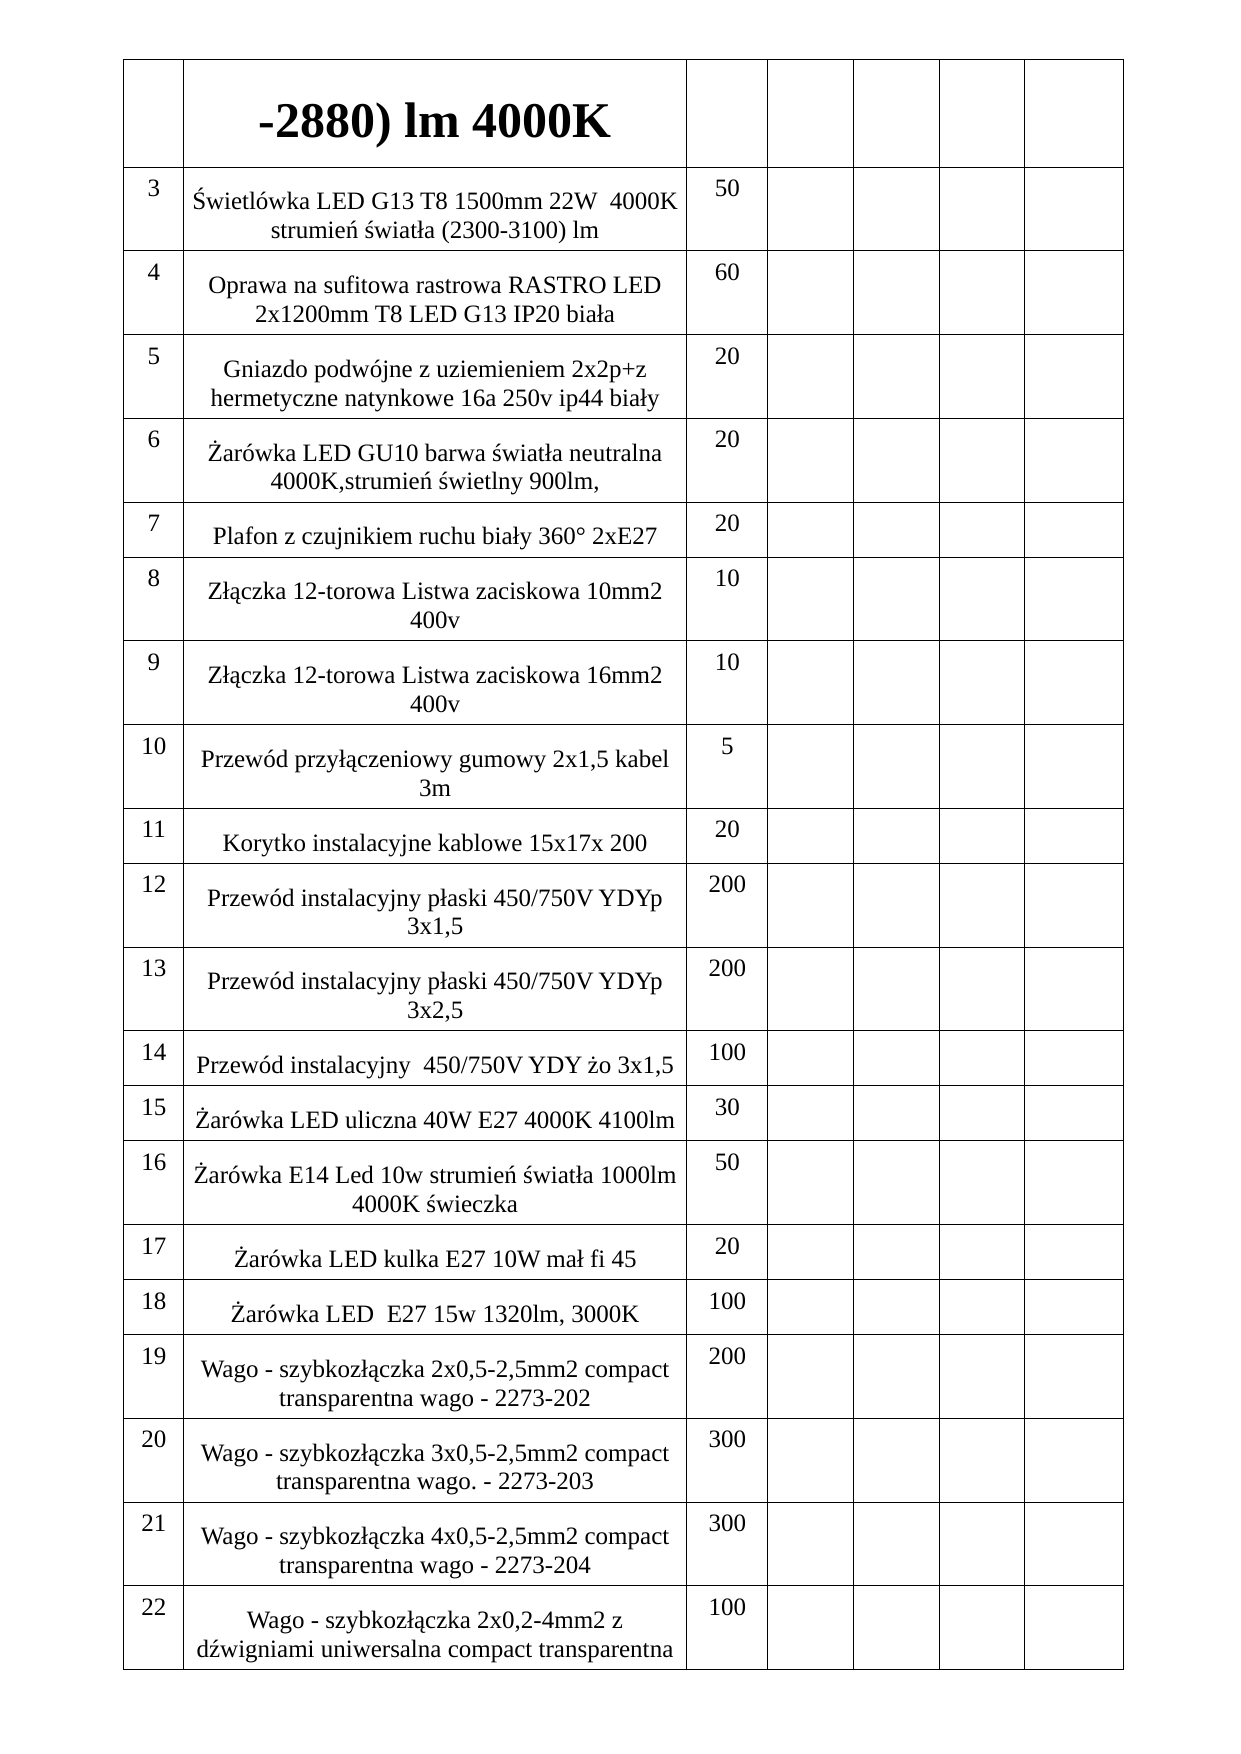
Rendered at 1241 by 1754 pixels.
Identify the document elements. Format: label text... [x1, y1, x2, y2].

table_cell [854, 1086, 939, 1140]
table_cell [940, 1335, 1024, 1418]
table_cell 22 [124, 1586, 183, 1668]
table_cell [940, 864, 1024, 947]
table_cell 6 [124, 419, 183, 502]
table_cell [1025, 1586, 1123, 1668]
table_cell [940, 503, 1024, 557]
table_cell [854, 1031, 939, 1085]
table_cell Świetlówka LED G13 T8 1500mm 22W 4000K strumień światła (2300-3100) lm [184, 168, 686, 250]
table_cell [940, 335, 1024, 418]
table_cell [854, 168, 939, 250]
table_cell 19 [124, 1335, 183, 1418]
table_cell [854, 60, 939, 167]
table_cell 30 [687, 1086, 767, 1140]
table_cell [768, 641, 853, 724]
table_cell [1025, 335, 1123, 418]
table_cell [854, 1503, 939, 1585]
table_cell [1025, 558, 1123, 640]
table_cell [768, 503, 853, 557]
table_cell [940, 251, 1024, 334]
table_cell [1025, 809, 1123, 863]
table_cell [854, 948, 939, 1030]
table_cell Przewód instalacyjny 450/750V YDY żo 3x1,5 [184, 1031, 686, 1085]
table_cell [768, 558, 853, 640]
table_cell [854, 419, 939, 502]
table_cell [854, 1586, 939, 1668]
table_cell [940, 1141, 1024, 1224]
table_cell 20 [687, 419, 767, 502]
table_cell 300 [687, 1503, 767, 1585]
table_cell [1025, 641, 1123, 724]
table_cell [940, 1225, 1024, 1279]
table_cell 10 [687, 641, 767, 724]
table_cell 7 [124, 503, 183, 557]
table_cell [940, 1086, 1024, 1140]
table_cell [854, 251, 939, 334]
table_cell [854, 725, 939, 808]
table_cell [854, 1419, 939, 1502]
table_cell [1025, 948, 1123, 1030]
table_cell [1025, 60, 1123, 167]
table_cell [768, 60, 853, 167]
table_cell 300 [687, 1419, 767, 1502]
table_cell 50 [687, 168, 767, 250]
table_cell 3 [124, 168, 183, 250]
table_cell [768, 1086, 853, 1140]
table_cell 5 [687, 725, 767, 808]
table_cell Żarówka LED E27 15w 1320lm, 3000K [184, 1280, 686, 1334]
table_cell [940, 419, 1024, 502]
table_cell 50 [687, 1141, 767, 1224]
table_cell Żarówka LED GU10 barwa światła neutralna 4000K,strumień świetlny 900lm, [184, 419, 686, 502]
table_cell [1025, 1280, 1123, 1334]
table_cell [940, 641, 1024, 724]
table_cell 8 [124, 558, 183, 640]
table_cell [940, 1503, 1024, 1585]
table_cell 12 [124, 864, 183, 947]
table_cell [940, 1419, 1024, 1502]
table_cell Żarówka LED uliczna 40W E27 4000K 4100lm [184, 1086, 686, 1140]
table_cell 13 [124, 948, 183, 1030]
table_cell [854, 1280, 939, 1334]
table_cell 100 [687, 1031, 767, 1085]
table_cell 4 [124, 251, 183, 334]
table_cell 20 [687, 809, 767, 863]
table_cell 18 [124, 1280, 183, 1334]
table_cell Plafon z czujnikiem ruchu biały 360° 2xE27 [184, 503, 686, 557]
table_cell [854, 809, 939, 863]
table_cell [768, 1503, 853, 1585]
table_cell 10 [687, 558, 767, 640]
table_cell [940, 1586, 1024, 1668]
table_cell Przewód przyłączeniowy gumowy 2x1,5 kabel 3m [184, 725, 686, 808]
table_cell 20 [687, 1225, 767, 1279]
table_cell [768, 1419, 853, 1502]
table_cell 200 [687, 864, 767, 947]
table_cell 15 [124, 1086, 183, 1140]
table_cell Przewód instalacyjny płaski 450/750V YDYp 3x1,5 [184, 864, 686, 947]
table_cell 20 [687, 503, 767, 557]
table_cell 10 [124, 725, 183, 808]
table_cell 21 [124, 1503, 183, 1585]
table_cell [1025, 1419, 1123, 1502]
table_cell Wago - szybkozłączka 2x0,5-2,5mm2 compact transparentna wago - 2273-202 [184, 1335, 686, 1418]
table_cell [854, 335, 939, 418]
table_cell Korytko instalacyjne kablowe 15x17x 200 [184, 809, 686, 863]
table_cell [940, 1031, 1024, 1085]
table_cell Przewód instalacyjny płaski 450/750V YDYp 3x2,5 [184, 948, 686, 1030]
table_cell [768, 1335, 853, 1418]
table_cell [1025, 419, 1123, 502]
table_cell Żarówka E14 Led 10w strumień światła 1000lm 4000K świeczka [184, 1141, 686, 1224]
table_cell Wago - szybkozłączka 4x0,5-2,5mm2 compact transparentna wago - 2273-204 [184, 1503, 686, 1585]
table_cell [940, 725, 1024, 808]
table_cell -2880) lm 4000K [184, 60, 686, 167]
table_cell [768, 1141, 853, 1224]
table_cell [768, 1031, 853, 1085]
table_cell [854, 1141, 939, 1224]
table_cell [768, 864, 853, 947]
table_cell Gniazdo podwójne z uziemieniem 2x2p+z hermetyczne natynkowe 16a 250v ip44 biały [184, 335, 686, 418]
table_cell [1025, 1086, 1123, 1140]
table_cell [854, 864, 939, 947]
table_cell Złączka 12-torowa Listwa zaciskowa 10mm2 400v [184, 558, 686, 640]
table_cell [1025, 1141, 1123, 1224]
table_cell 16 [124, 1141, 183, 1224]
table_cell 60 [687, 251, 767, 334]
table_cell 20 [124, 1419, 183, 1502]
table_cell [854, 503, 939, 557]
table_cell [940, 558, 1024, 640]
table_cell [940, 948, 1024, 1030]
table_cell [854, 641, 939, 724]
table_cell [854, 558, 939, 640]
table_cell 9 [124, 641, 183, 724]
table_cell 200 [687, 948, 767, 1030]
table_cell [1025, 864, 1123, 947]
table_cell [768, 251, 853, 334]
table_cell [1025, 251, 1123, 334]
table_cell [768, 809, 853, 863]
table_cell [1025, 1335, 1123, 1418]
table_cell Złączka 12-torowa Listwa zaciskowa 16mm2 400v [184, 641, 686, 724]
table_cell Wago - szybkozłączka 3x0,5-2,5mm2 compact transparentna wago. - 2273-203 [184, 1419, 686, 1502]
table_cell [768, 1280, 853, 1334]
table_cell [1025, 725, 1123, 808]
table_cell [768, 948, 853, 1030]
table_cell [124, 60, 183, 167]
table_cell [768, 1225, 853, 1279]
table_cell Wago - szybkozłączka 2x0,2-4mm2 z dźwigniami uniwersalna compact transparentna [184, 1586, 686, 1668]
table_cell [854, 1335, 939, 1418]
table_cell [940, 168, 1024, 250]
table_cell [1025, 1031, 1123, 1085]
table_cell [768, 1586, 853, 1668]
table_cell 200 [687, 1335, 767, 1418]
table_cell Oprawa na sufitowa rastrowa RASTRO LED 2x1200mm T8 LED G13 IP20 biała [184, 251, 686, 334]
table_cell [940, 60, 1024, 167]
table_cell Żarówka LED kulka E27 10W mał fi 45 [184, 1225, 686, 1279]
table_cell [768, 725, 853, 808]
table_cell [1025, 168, 1123, 250]
table_cell [687, 60, 767, 167]
table_cell 5 [124, 335, 183, 418]
table_cell [854, 1225, 939, 1279]
table_cell [768, 168, 853, 250]
table_cell [768, 335, 853, 418]
table_cell [1025, 1225, 1123, 1279]
table_cell 100 [687, 1280, 767, 1334]
table_cell 17 [124, 1225, 183, 1279]
table_cell 14 [124, 1031, 183, 1085]
table_cell 20 [687, 335, 767, 418]
table_cell 100 [687, 1586, 767, 1668]
table_cell [1025, 1503, 1123, 1585]
table_cell [940, 1280, 1024, 1334]
table_cell [768, 419, 853, 502]
table_cell [940, 809, 1024, 863]
table_cell 11 [124, 809, 183, 863]
table_cell [1025, 503, 1123, 557]
